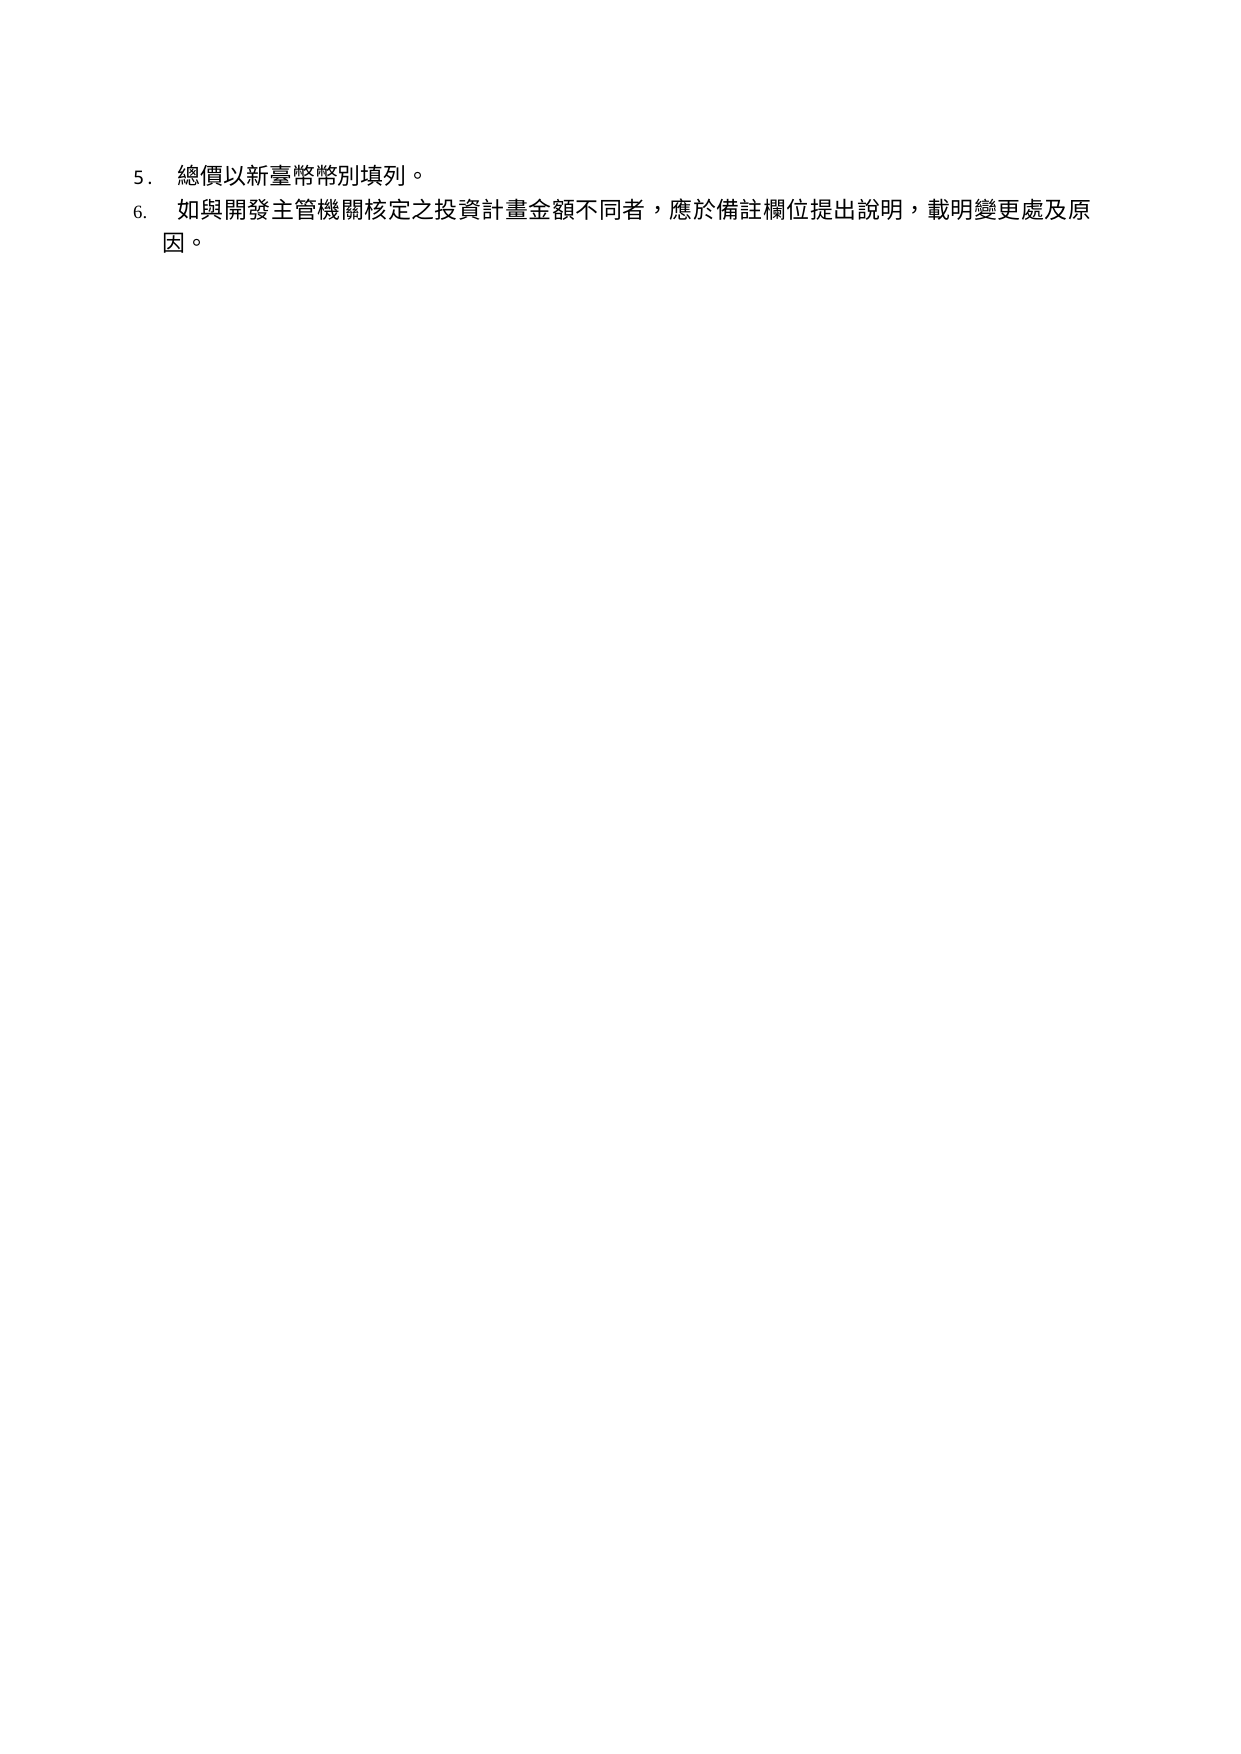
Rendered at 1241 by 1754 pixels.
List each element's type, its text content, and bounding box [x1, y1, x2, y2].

list 總價以新臺幣幣別填列。 [133, 158, 1092, 191]
list 如與開發主管機關核定之投資計畫金額不同者，應於備註欄位提出說明，載明變更處及原因。 [133, 191, 1092, 258]
